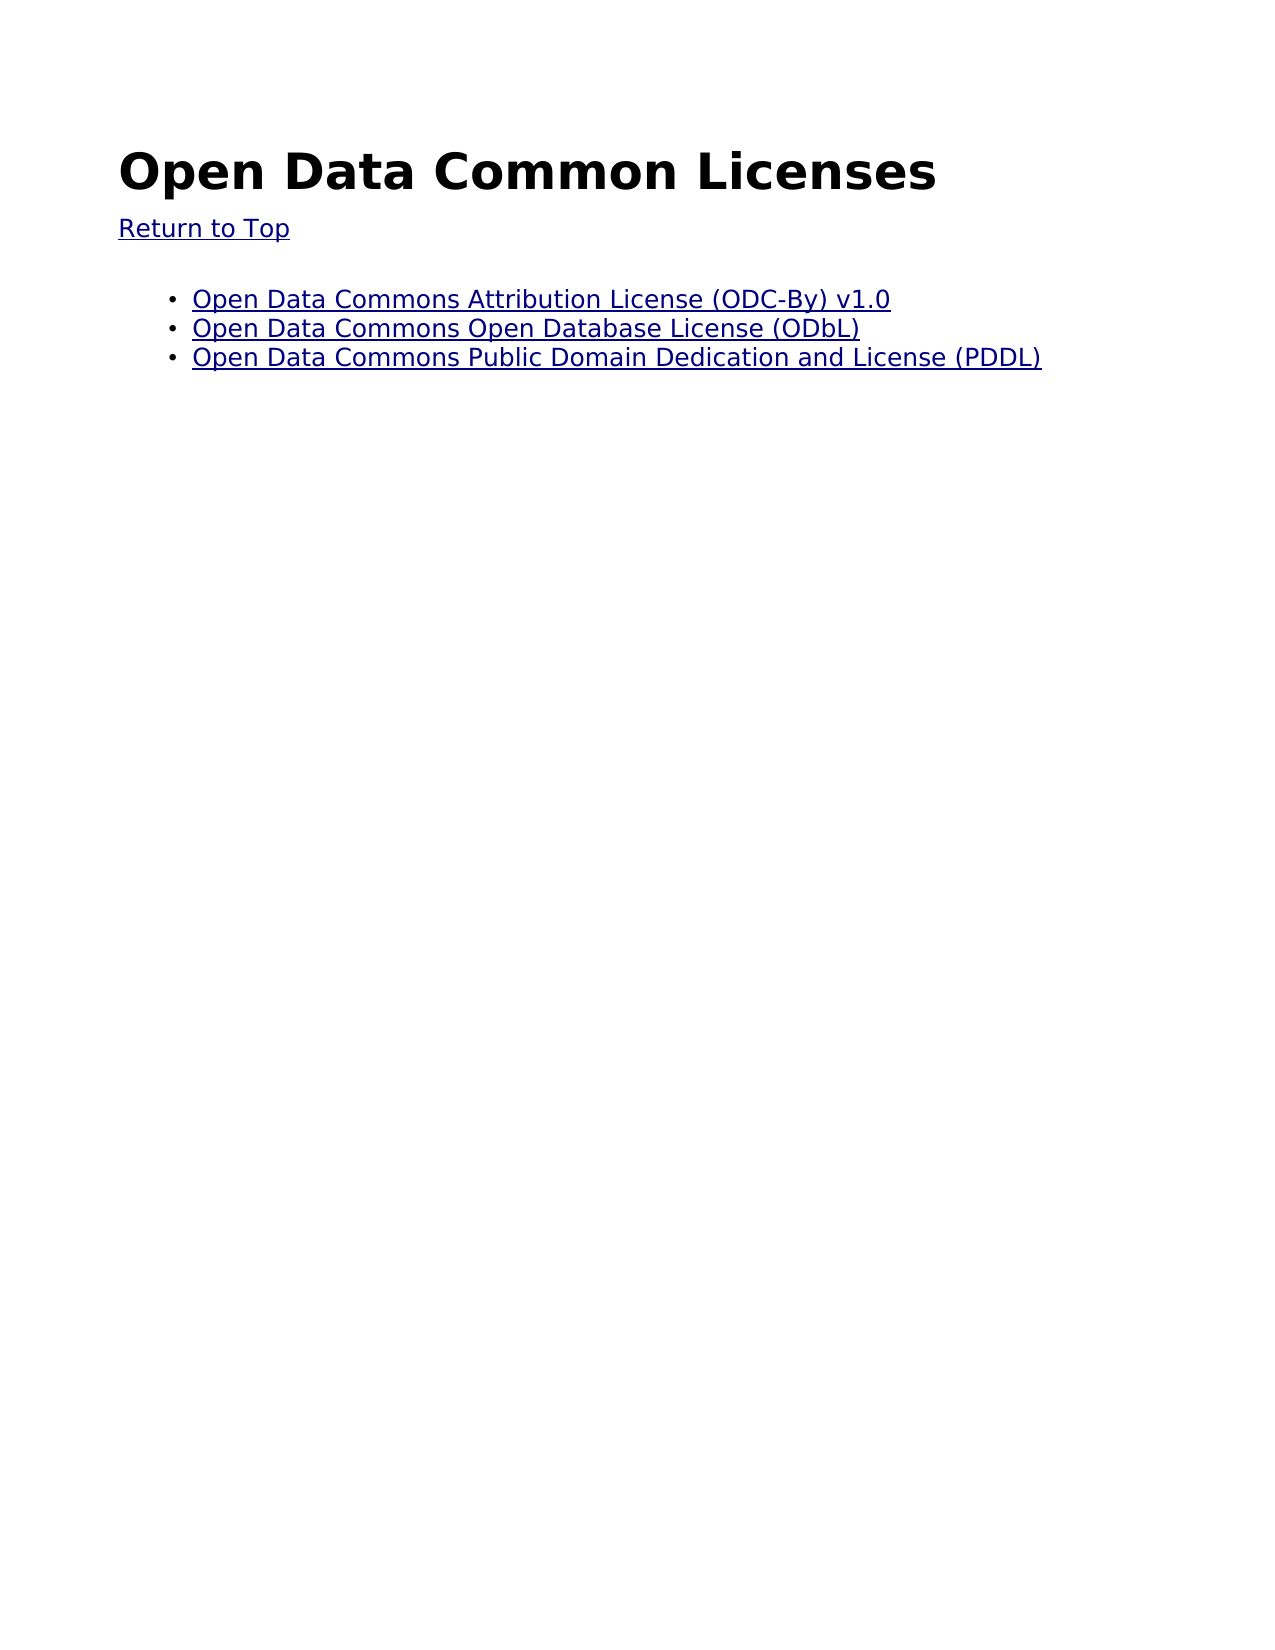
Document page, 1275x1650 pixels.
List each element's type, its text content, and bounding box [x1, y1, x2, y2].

list Open Data Commons Open Database License (ODbL) [177, 314, 1157, 343]
list Open Data Commons Attribution License (ODC-By) v1.0 [177, 285, 1157, 314]
list Open Data Commons Public Domain Dedication and License (PDDL) [177, 343, 1157, 372]
text Return to Top [118, 214, 1157, 243]
subtitle Open Data Common Licenses [118, 143, 1157, 201]
